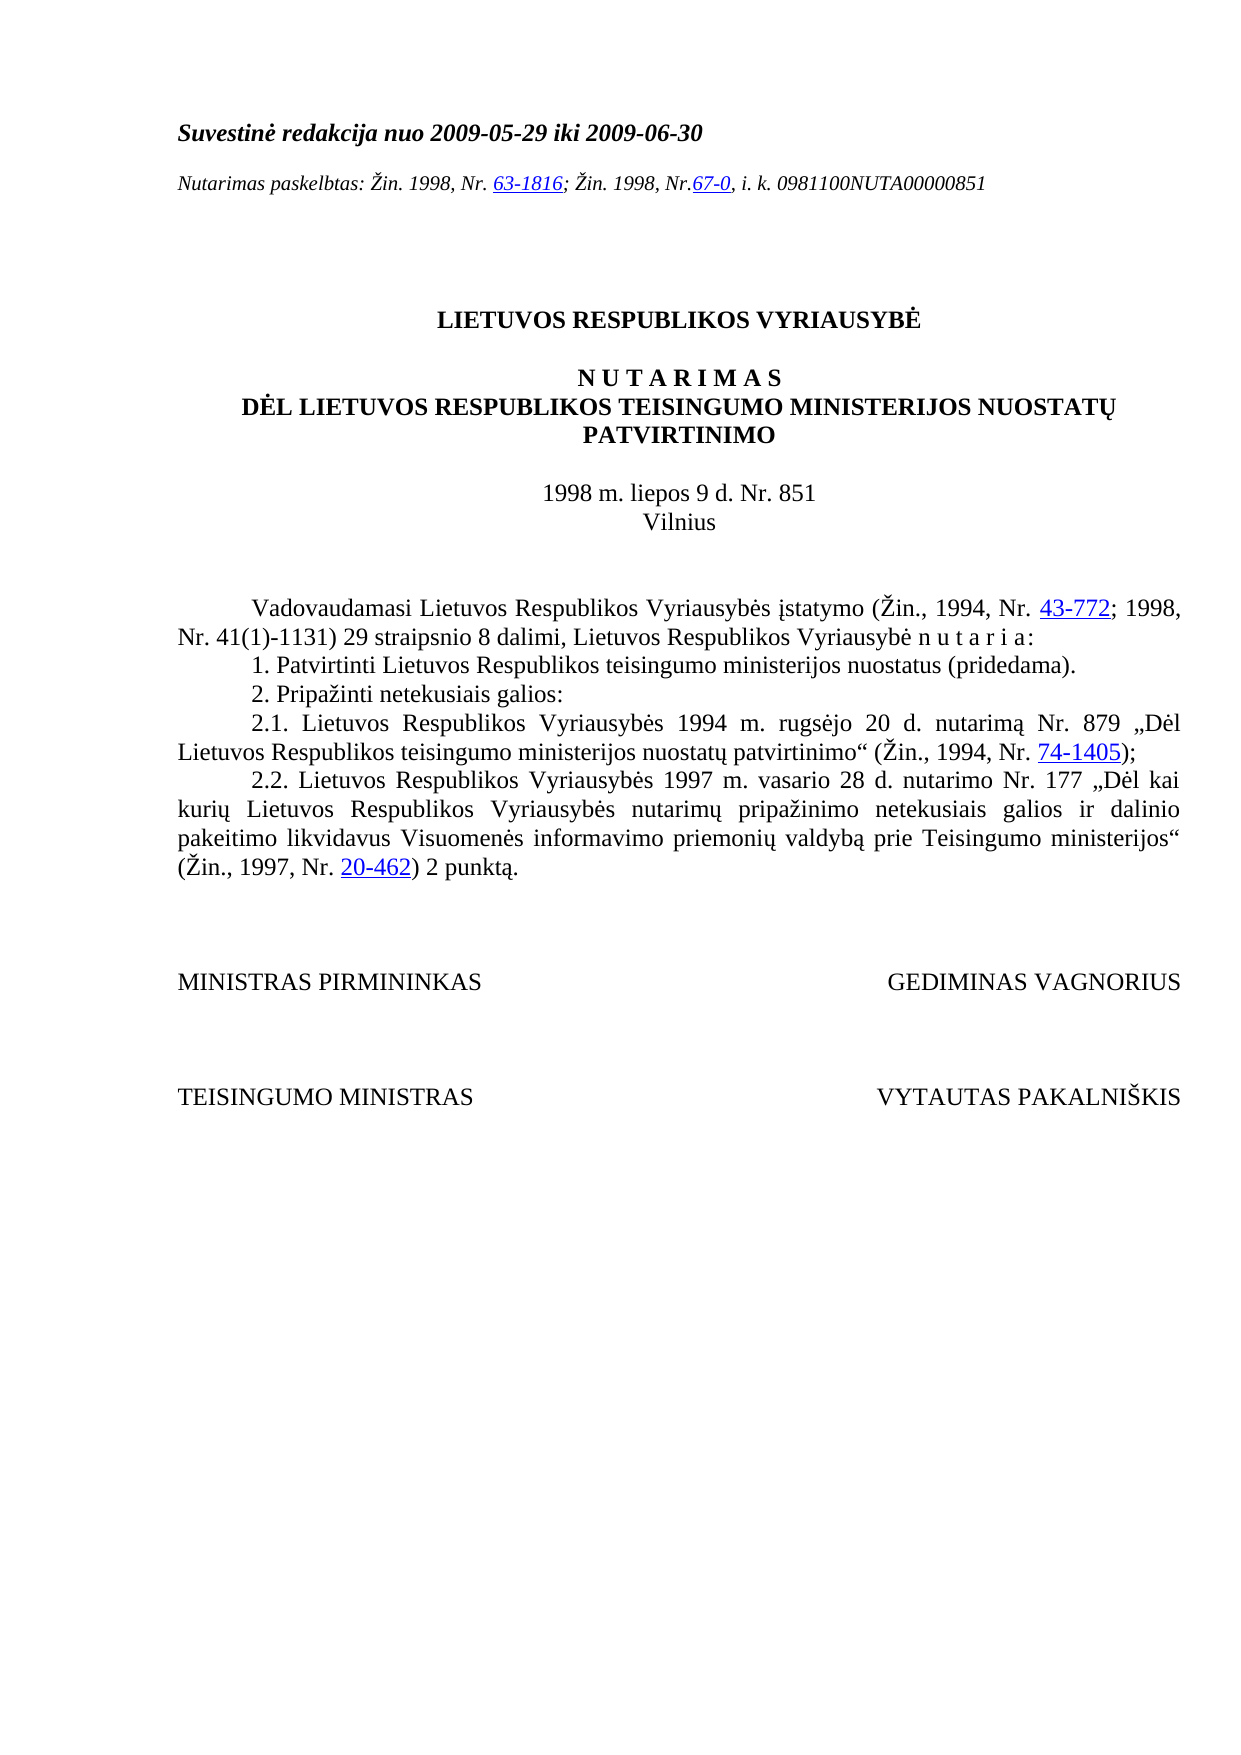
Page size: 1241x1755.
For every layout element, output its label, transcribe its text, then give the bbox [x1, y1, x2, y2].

text Vadovaudamasi Lietuvos Respublikos Vyriausybės įstatymo (Žin., 1994, Nr. 43-772; 1998, Nr. 41(1)-1131) 29 straipsnio 8 dalimi, Lietuvos Respublikos Vyriausybė nutaria: [177, 593, 1181, 650]
text TEISINGUMO MINISTRAS VYTAUTAS PAKALNIŠKIS [177, 1082, 1181, 1110]
text N U T A R I M A S [177, 363, 1181, 392]
text 2. Pripažinti netekusiais galios: [177, 679, 1181, 708]
text 2.2. Lietuvos Respublikos Vyriausybės 1997 m. vasario 28 d. nutarimo Nr. 177 „Dėl kai kurių Lietuvos Respublikos Vyriausybės nutarimų pripažinimo netekusiais galios ir dalinio pakeitimo likvidavus Visuomenės informavimo priemonių valdybą prie Teisingumo ministerijos“ (Žin., 1997, Nr. 20-462) 2 punktą. [177, 765, 1181, 880]
text 2.1. Lietuvos Respublikos Vyriausybės 1994 m. rugsėjo 20 d. nutarimą Nr. 879 „Dėl Lietuvos Respublikos teisingumo ministerijos nuostatų patvirtinimo“ (Žin., 1994, Nr. 74-1405); [177, 708, 1181, 765]
text MINISTRAS PIRMININKAS GEDIMINAS VAGNORIUS [177, 967, 1181, 995]
text 1. Patvirtinti Lietuvos Respublikos teisingumo ministerijos nuostatus (pridedama). [177, 650, 1181, 679]
text LIETUVOS RESPUBLIKOS VYRIAUSYBĖ [177, 305, 1181, 334]
text 1998 m. liepos 9 d. Nr. 851 [177, 478, 1181, 507]
text Suvestinė redakcija nuo 2009-05-29 iki 2009-06-30 [177, 118, 1181, 147]
text Nutarimas paskelbtas: Žin. 1998, Nr. 63-1816; Žin. 1998, Nr.67-0, i. k. 0981100NUTA00000851 [177, 171, 1181, 195]
text DĖL LIETUVOS RESPUBLIKOS TEISINGUMO MINISTERIJOS NUOSTATŲ PATVIRTINIMO [177, 392, 1181, 449]
text Vilnius [177, 507, 1181, 535]
